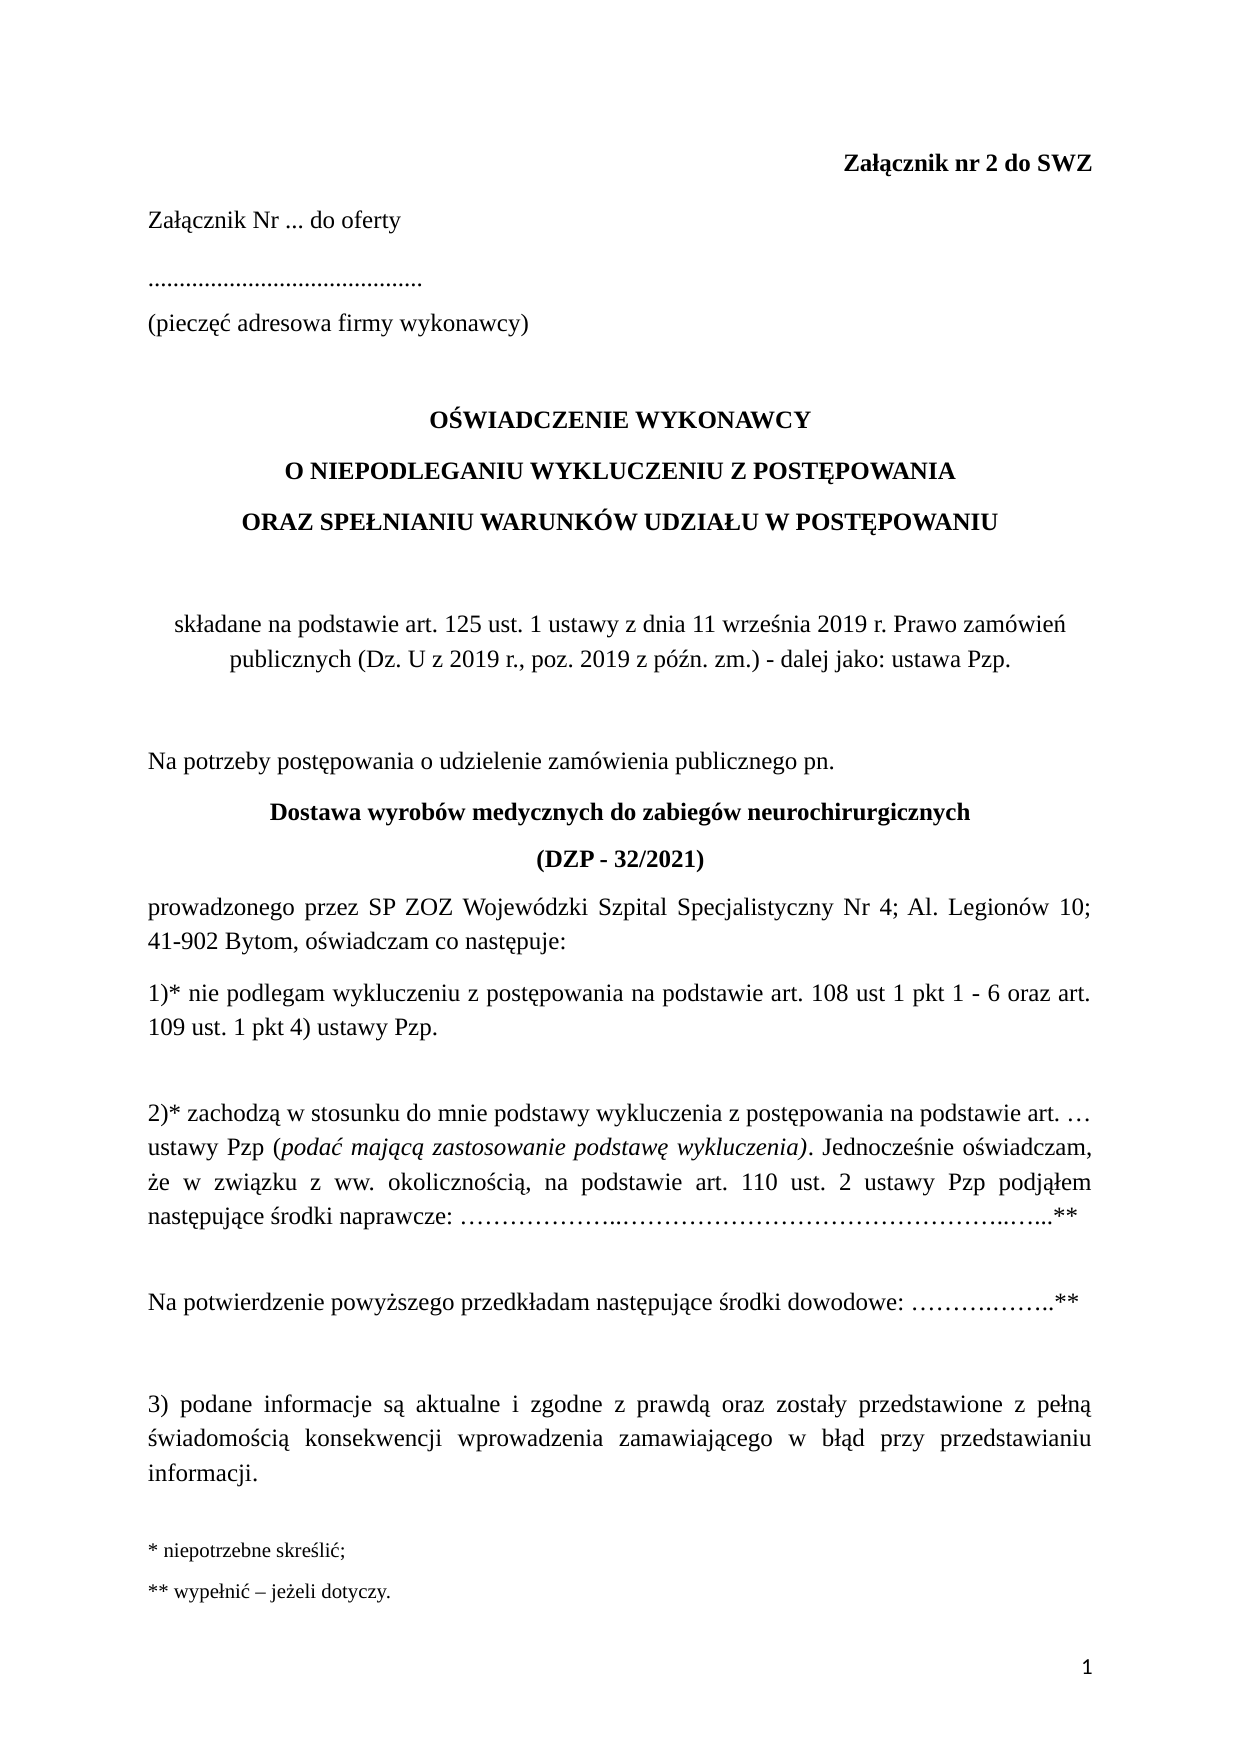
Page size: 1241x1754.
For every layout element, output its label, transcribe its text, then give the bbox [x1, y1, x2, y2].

text OŚWIADCZENIE WYKONAWCY [148, 405, 1092, 433]
text * niepotrzebne skreślić; [148, 1538, 1092, 1562]
text 1)* nie podlegam wykluczeniu z postępowania na podstawie art. 108 ust 1 pkt 1 - 6 oraz art. 109 ust. 1 pkt 4) ustawy Pzp. [148, 978, 1092, 1041]
text (pieczęć adresowa firmy wykonawcy) [148, 308, 1092, 337]
text Na potrzeby postępowania o udzielenie zamówienia publicznego pn. [148, 746, 1092, 775]
text Dostawa wyrobów medycznych do zabiegów neurochirurgicznych [148, 797, 1092, 826]
text składane na podstawie art. 125 ust. 1 ustawy z dnia 11 września 2019 r. Prawo zamówień publicznych (Dz. U z 2019 r., poz. 2019 z późn. zm.) - dalej jako: ustawa Pzp. [148, 609, 1092, 672]
text 2)* zachodzą w stosunku do mnie podstawy wykluczenia z postępowania na podstawie art. … ustawy Pzp (podać mającą zastosowanie podstawę wykluczenia). Jednocześnie oświadczam, że w związku z ww. okolicznością, na podstawie art. 110 ust. 2 ustawy Pzp podjąłem następujące środki naprawcze: ………………..………………………………………..…...** [148, 1098, 1092, 1230]
text ** wypełnić – jeżeli dotyczy. [148, 1578, 1092, 1603]
text Na potwierdzenie powyższego przedkładam następujące środki dowodowe: ……….……..** [148, 1287, 1089, 1316]
text ORAZ SPEŁNIANIU WARUNKÓW UDZIAŁU W POSTĘPOWANIU [148, 507, 1092, 536]
text O NIEPODLEGANIU WYKLUCZENIU Z POSTĘPOWANIA [148, 456, 1092, 484]
text Załącznik Nr ... do oferty [148, 205, 1092, 234]
text Załącznik nr 2 do SWZ [148, 148, 1092, 176]
text ............................................ [148, 263, 1092, 291]
text 3) podane informacje są aktualne i zgodne z prawdą oraz zostały przedstawione z pełną świadomością konsekwencji wprowadzenia zamawiającego w błąd przy przedstawianiu informacji. [148, 1389, 1092, 1487]
text prowadzonego przez SP ZOZ Wojewódzki Szpital Specjalistyczny Nr 4; Al. Legionów 10; 41-902 Bytom, oświadczam co następuje: [148, 892, 1092, 955]
text (DZP - 32/2021) [148, 844, 1092, 873]
